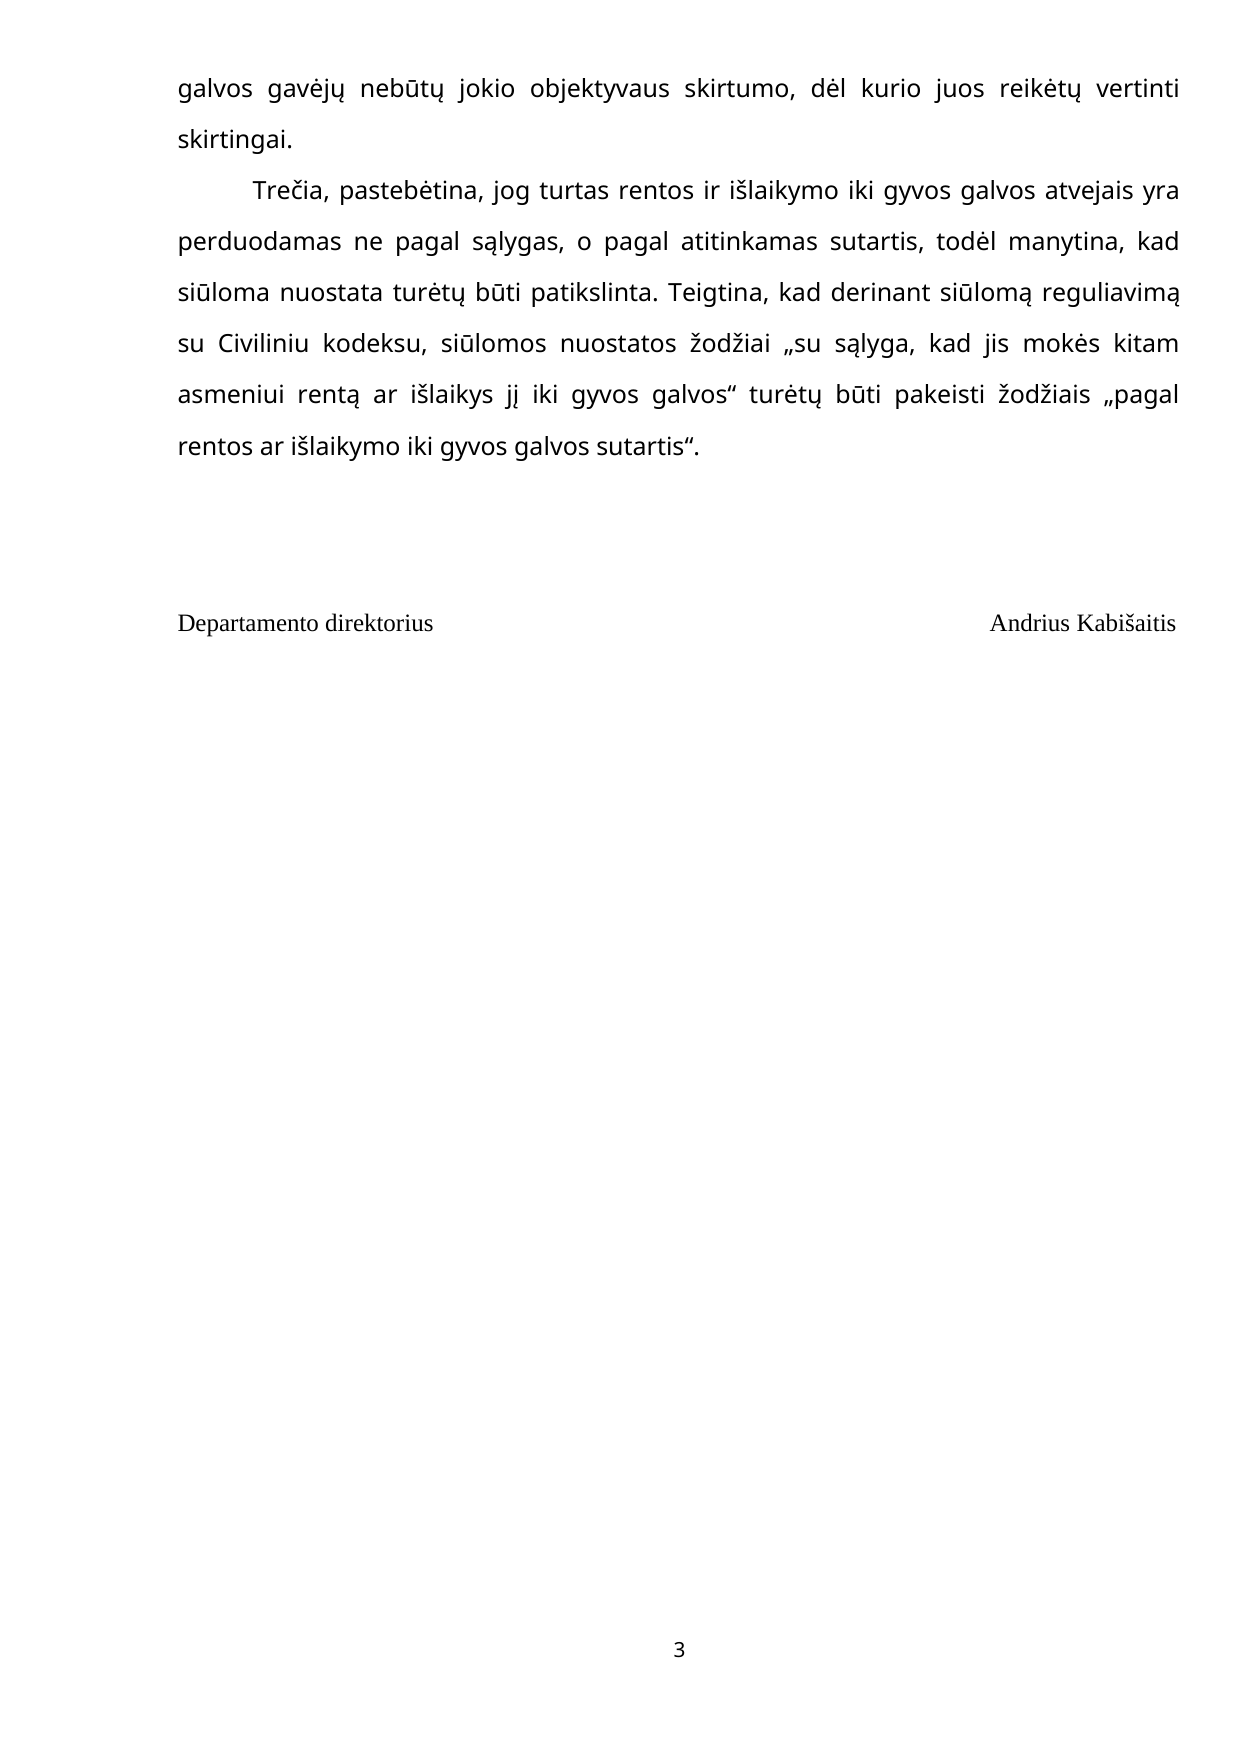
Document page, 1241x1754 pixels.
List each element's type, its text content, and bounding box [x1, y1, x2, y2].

text galvos gavėjų nebūtų jokio objektyvaus skirtumo, dėl kurio juos reikėtų vertinti skirtingai. [177, 71, 1181, 156]
text Departamento direktorius Andrius Kabišaitis [177, 608, 1181, 637]
text Trečia, pastebėtina, jog turtas rentos ir išlaikymo iki gyvos galvos atvejais yra perduodamas ne pagal sąlygas, o pagal atitinkamas sutartis, todėl manytina, kad siūloma nuostata turėtų būti patikslinta. Teigtina, kad derinant siūlomą reguliavimą su Civiliniu kodeksu, siūlomos nuostatos žodžiai „su sąlyga, kad jis mokės kitam asmeniui rentą ar išlaikys jį iki gyvos galvos“ turėtų būti pakeisti žodžiais „pagal rentos ar išlaikymo iki gyvos galvos sutartis“. [177, 173, 1181, 462]
